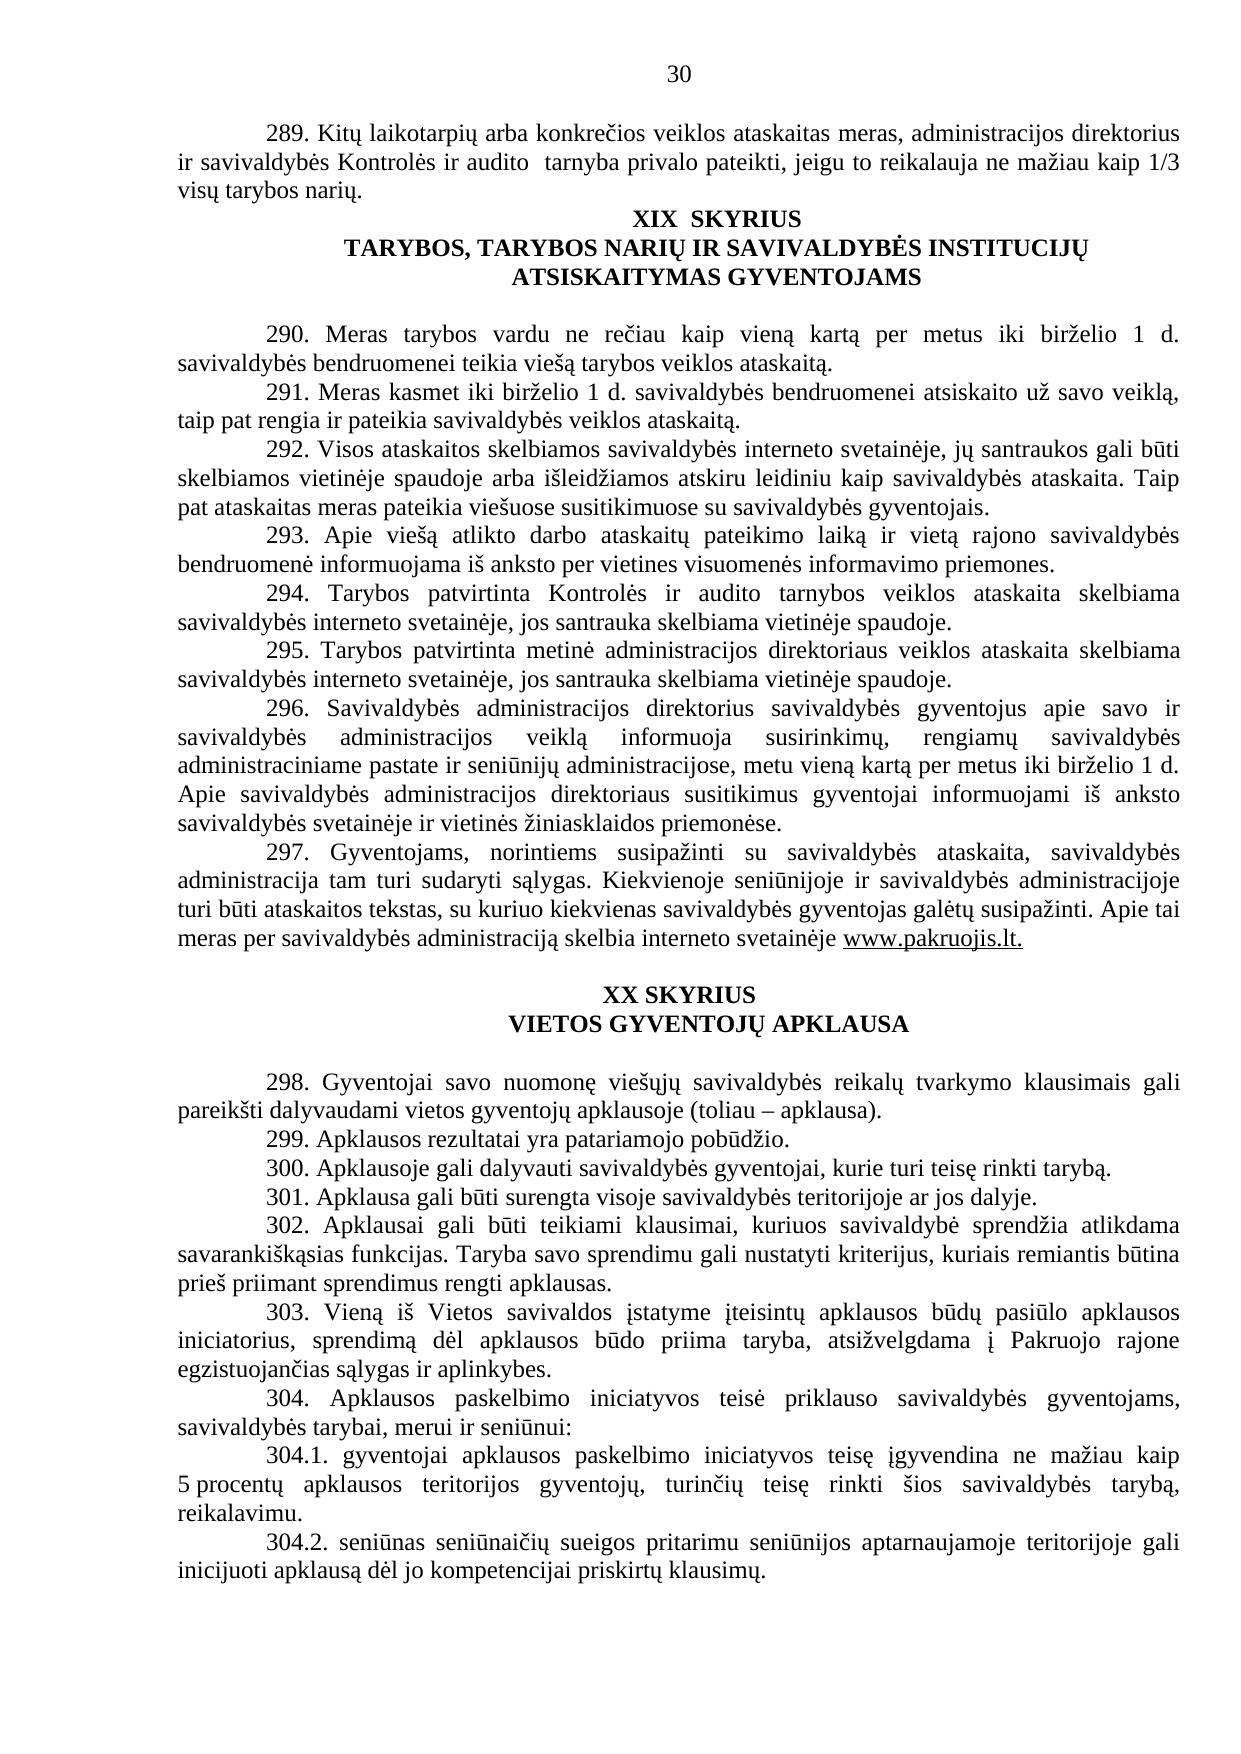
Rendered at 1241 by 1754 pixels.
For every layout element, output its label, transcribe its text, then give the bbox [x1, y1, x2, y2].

text 293. Apie viešą atlikto darbo ataskaitų pateikimo laiką ir vietą rajono savivaldybės bendruomenė informuojama iš anksto per vietines visuomenės informavimo priemones. [177, 521, 1181, 578]
text XX SKYRIUS [177, 981, 1181, 1009]
text XIX SKYRIUS [252, 204, 1181, 233]
text 289. Kitų laikotarpių arba konkrečios veiklos ataskaitas meras, administracijos direktorius ir savivaldybės Kontrolės ir audito tarnyba privalo pateikti, jeigu to reikalauja ne mažiau kaip 1/3 visų tarybos narių. [177, 118, 1181, 204]
text 295. Tarybos patvirtinta metinė administracijos direktoriaus veiklos ataskaita skelbiama savivaldybės interneto svetainėje, jos santrauka skelbiama vietinėje spaudoje. [177, 636, 1181, 693]
text 296. Savivaldybės administracijos direktorius savivaldybės gyventojus apie savo ir savivaldybės administracijos veiklą informuoja susirinkimų, rengiamų savivaldybės administraciniame pastate ir seniūnijų administracijose, metu vieną kartą per metus iki birželio 1 d. Apie savivaldybės administracijos direktoriaus susitikimus gyventojai informuojami iš anksto savivaldybės svetainėje ir vietinės žiniasklaidos priemonėse. [177, 693, 1181, 837]
text 299. Apklausos rezultatai yra patariamojo pobūdžio. [177, 1124, 1181, 1153]
text 298. Gyventojai savo nuomonę viešųjų savivaldybės reikalų tvarkymo klausimais gali pareikšti dalyvaudami vietos gyventojų apklausoje (toliau – apklausa). [177, 1067, 1181, 1124]
text 292. Visos ataskaitos skelbiamos savivaldybės interneto svetainėje, jų santraukos gali būti skelbiamos vietinėje spaudoje arba išleidžiamos atskiru leidiniu kaip savivaldybės ataskaita. Taip pat ataskaitas meras pateikia viešuose susitikimuose su savivaldybės gyventojais. [177, 434, 1181, 521]
text 303. Vieną iš Vietos savivaldos įstatyme įteisintų apklausos būdų pasiūlo apklausos iniciatorius, sprendimą dėl apklausos būdo priima taryba, atsižvelgdama į Pakruojo rajone egzistuojančias sąlygas ir aplinkybes. [177, 1297, 1181, 1383]
text 290. Meras tarybos vardu ne rečiau kaip vieną kartą per metus iki birželio 1 d. savivaldybės bendruomenei teikia viešą tarybos veiklos ataskaitą. [177, 319, 1181, 377]
text VIETOS GYVENTOJŲ APKLAUSA [177, 1009, 1181, 1038]
text 301. Apklausa gali būti surengta visoje savivaldybės teritorijoje ar jos dalyje. [177, 1182, 1181, 1211]
text TARYBOS, TARYBOS NARIŲ IR SAVIVALDYBĖS INSTITUCIJŲ ATSISKAITYMAS GYVENTOJAMS [252, 233, 1181, 291]
text 297. Gyventojams, norintiems susipažinti su savivaldybės ataskaita, savivaldybės administracija tam turi sudaryti sąlygas. Kiekvienoje seniūnijoje ir savivaldybės administracijoje turi būti ataskaitos tekstas, su kuriuo kiekvienas savivaldybės gyventojas galėtų susipažinti. Apie tai meras per savivaldybės administraciją skelbia interneto svetainėje www.pakruojis.lt. [177, 837, 1181, 952]
text 294. Tarybos patvirtinta Kontrolės ir audito tarnybos veiklos ataskaita skelbiama savivaldybės interneto svetainėje, jos santrauka skelbiama vietinėje spaudoje. [177, 578, 1181, 636]
text 304. Apklausos paskelbimo iniciatyvos teisė priklauso savivaldybės gyventojams, savivaldybės tarybai, merui ir seniūnui: [177, 1383, 1181, 1441]
text 304.1. gyventojai apklausos paskelbimo iniciatyvos teisę įgyvendina ne mažiau kaip 5 procentų apklausos teritorijos gyventojų, turinčių teisę rinkti šios savivaldybės tarybą, reikalavimu. [177, 1441, 1181, 1527]
text 304.2. seniūnas seniūnaičių sueigos pritarimu seniūnijos aptarnaujamoje teritorijoje gali inicijuoti apklausą dėl jo kompetencijai priskirtų klausimų. [177, 1527, 1181, 1584]
text 291. Meras kasmet iki birželio 1 d. savivaldybės bendruomenei atsiskaito už savo veiklą, taip pat rengia ir pateikia savivaldybės veiklos ataskaitą. [177, 377, 1181, 434]
text 300. Apklausoje gali dalyvauti savivaldybės gyventojai, kurie turi teisę rinkti tarybą. [177, 1153, 1181, 1182]
text 302. Apklausai gali būti teikiami klausimai, kuriuos savivaldybė sprendžia atlikdama savarankiškąsias funkcijas. Taryba savo sprendimu gali nustatyti kriterijus, kuriais remiantis būtina prieš priimant sprendimus rengti apklausas. [177, 1211, 1181, 1297]
